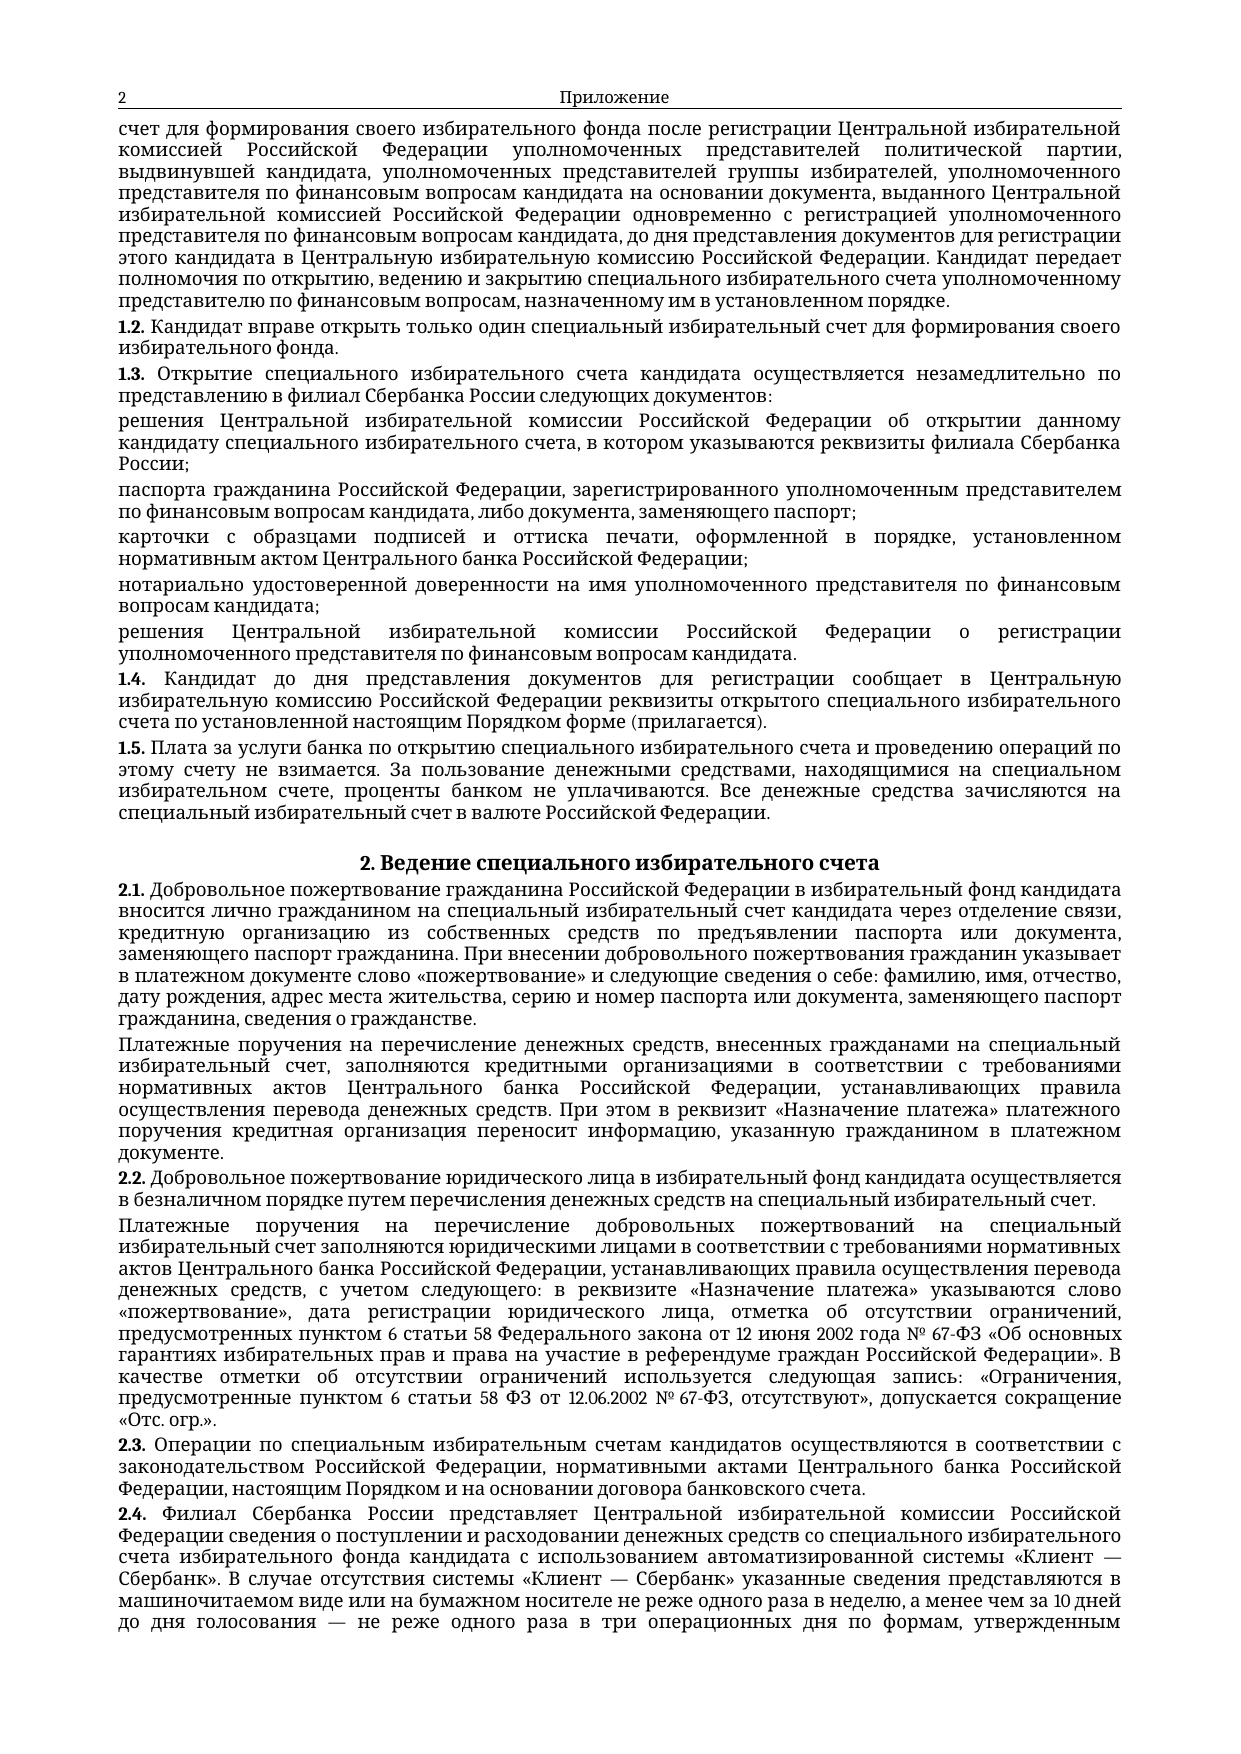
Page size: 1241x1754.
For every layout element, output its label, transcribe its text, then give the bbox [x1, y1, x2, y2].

text 1.2. Кандидат вправе открыть только один специальный избирательный счет для формирования своего избирательного фонда. [118, 316, 1122, 359]
text карточки с образцами подписей и оттиска печати, оформленной в порядке, установленном нормативным актом Центрального банка Российской Федерации; [118, 527, 1122, 570]
text паспорта гражданина Российской Федерации, зарегистрированного уполномоченным представителем по финансовым вопросам кандидата, либо документа, заменяющего паспорт; [118, 480, 1122, 523]
text решения Центральной избирательной комиссии Российской Федерации об открытии данному кандидату специального избирательного счета, в котором указываются реквизиты филиала Сбербанка России; [118, 411, 1122, 476]
text 2.2. Добровольное пожертвование юридического лица в избирательный фонд кандидата осуществляется в безналичном порядке путем перечисления денежных средств на специальный избирательный счет. [118, 1168, 1122, 1211]
text счет для формирования своего избирательного фонда после регистрации Центральной избирательной комиссией Российской Федерации уполномоченных представителей политической партии, выдвинувшей кандидата, уполномоченных представителей группы избирателей, уполномоченного представителя по финансовым вопросам кандидата на основании документа, выданного Центральной избирательной комиссией Российской Федерации одновременно с регистрацией уполномоченного представителя по финансовым вопросам кандидата, до дня представления документов для регистрации этого кандидата в Центральную избирательную комиссию Российской Федерации. Кандидат передает полномочия по открытию, ведению и закрытию специального избирательного счета уполномоченному представителю по финансовым вопросам, назначенному им в установленном порядке. [118, 118, 1122, 312]
text 1.4. Кандидат до дня представления документов для регистрации сообщает в Центральную избирательную комиссию Российской Федерации реквизиты открытого специального избирательного счета по установленной настоящим Порядком форме (прилагается). [118, 669, 1122, 733]
text Платежные поручения на перечисление денежных средств, внесенных гражданами на специальный избирательный счет, заполняются кредитными организациями в соответствии с требованиями нормативных актов Центрального банка Российской Федерации, устанавливающих правила осуществления перевода денежных средств. При этом в реквизит «Назначение платежа» платежного поручения кредитная организация переносит информацию, указанную гражданином в платежном документе. [118, 1034, 1122, 1164]
subtitle 2. Ведение специального избирательного счета [118, 851, 1122, 875]
text решения Центральной избирательной комиссии Российской Федерации о регистрации уполномоченного представителя по финансовым вопросам кандидата. [118, 622, 1122, 665]
text нотариально удостоверенной доверенности на имя уполномоченного представителя по финансовым вопросам кандидата; [118, 574, 1122, 617]
text 1.3. Открытие специального избирательного счета кандидата осуществляется незамедлительно по представлению в филиал Сбербанка России следующих документов: [118, 363, 1122, 407]
text 2.4. Филиал Сбербанка России представляет Центральной избирательной комиссии Российской Федерации сведения о поступлении и расходовании денежных средств со специального избирательного счета избирательного фонда кандидата с использованием автоматизированной системы «Клиент — Сбербанк». В случае отсутствия системы «Клиент — Сбербанк» указанные сведения представляются в машиночитаемом виде или на бумажном носителе не реже одного раза в неделю, а менее чем за 10 дней до дня голосования — не реже одного раза в три операционных дня по формам, утвержденным [118, 1504, 1122, 1633]
text 2.1. Добровольное пожертвование гражданина Российской Федерации в избирательный фонд кандидата вносится лично гражданином на специальный избирательный счет кандидата через отделение связи, кредитную организацию из собственных средств по предъявлении паспорта или документа, заменяющего паспорт гражданина. При внесении добровольного пожертвования гражданин указывает в платежном документе слово «пожертвование» и следующие сведения о себе: фамилию, имя, отчество, дату рождения, адрес места жительства, серию и номер паспорта или документа, заменяющего паспорт гражданина, сведения о гражданстве. [118, 879, 1122, 1030]
text 2.3. Операции по специальным избирательным счетам кандидатов осуществляются в соответствии с законодательством Российской Федерации, нормативными актами Центрального банка Российской Федерации, настоящим Порядком и на основании договора банковского счета. [118, 1435, 1122, 1500]
text 1.5. Плата за услуги банка по открытию специального избирательного счета и проведению операций по этому счету не взимается. За пользование денежными средствами, находящимися на специальном избирательном счете, проценты банком не уплачиваются. Все денежные средства зачисляются на специальный избирательный счет в валюте Российской Федерации. [118, 738, 1122, 824]
text Платежные поручения на перечисление добровольных пожертвований на специальный избирательный счет заполняются юридическими лицами в соответствии с требованиями нормативных актов Центрального банка Российской Федерации, устанавливающих правила осуществления перевода денежных средств, с учетом следующего: в реквизите «Назначение платежа» указываются слово «пожертвование», дата регистрации юридического лица, отметка об отсутствии ограничений, предусмотренных пунктом 6 статьи 58 Федерального закона от 12 июня 2002 года № 67-ФЗ «Об основных гарантиях избирательных прав и права на участие в референдуме граждан Российской Федерации». В качестве отметки об отсутствии ограничений используется следующая запись: «Ограничения, предусмотренные пунктом 6 статьи 58 ФЗ от 12.06.2002 № 67-ФЗ, отсутствуют», допускается сокращение «Отс. огр.». [118, 1215, 1122, 1431]
